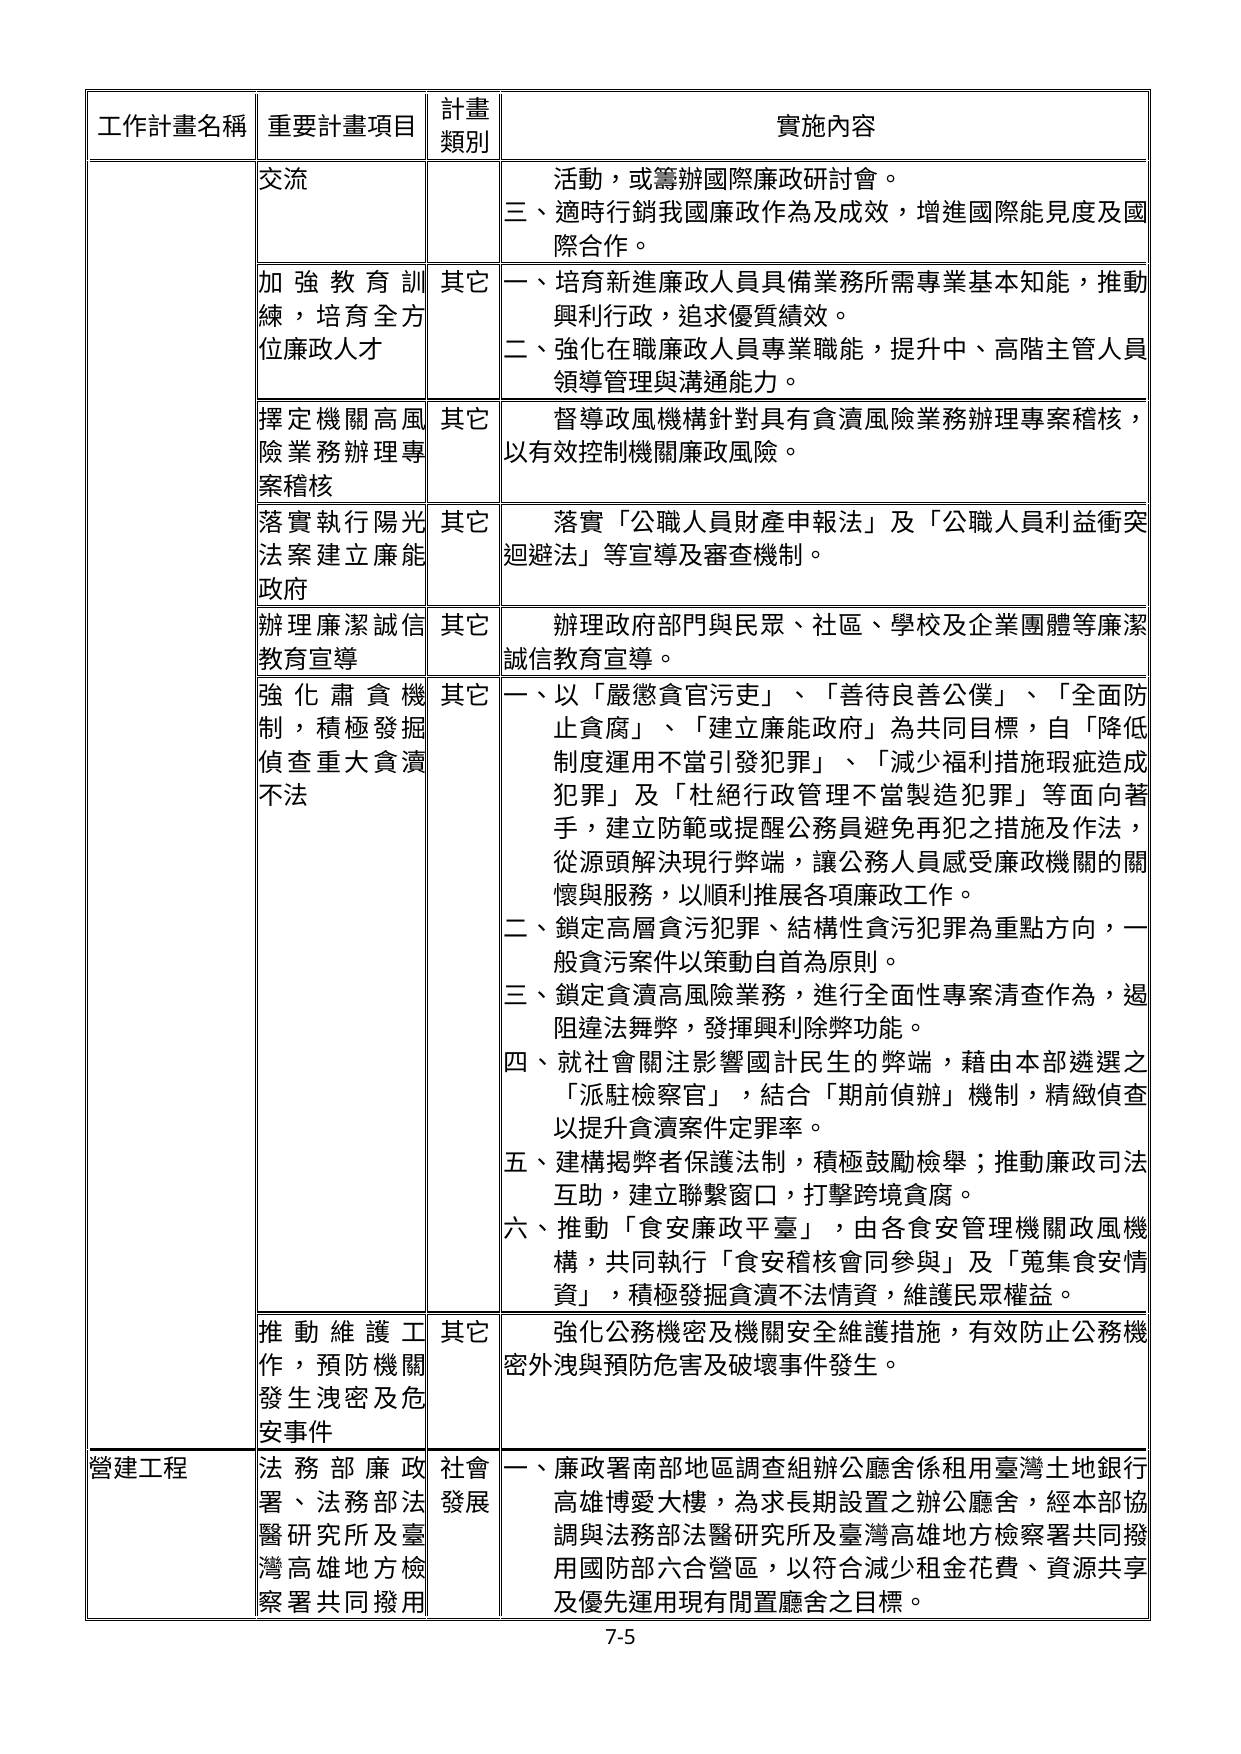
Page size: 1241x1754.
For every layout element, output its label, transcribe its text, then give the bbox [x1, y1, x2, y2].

table_cell 強化肅貪機制，積極發掘偵查重大貪瀆不法 [258, 678, 425, 1311]
table_cell 辦理廉潔誠信教育宣導 [258, 608, 425, 675]
table_header 計畫類別 [427, 92, 501, 158]
table_cell 落實執行陽光法案建立廉能政府 [258, 505, 425, 605]
table_cell [88, 159, 255, 1448]
table_cell 其它 [428, 1315, 499, 1448]
table_cell 落實「公職人員財產申報法」及「公職人員利益衝突迴避法」等宣導及審查機制。 [501, 502, 1149, 605]
table_cell 法務部廉政署、法務部法醫研究所及臺灣高雄地方檢察署共同撥用 [256, 1451, 427, 1618]
table_cell 活動，或籌辦國際廉政研討會。 三、適時行銷我國廉政作為及成效，增進國際能見度及國際合作。 [502, 159, 1148, 262]
table_cell 一、培育新進廉政人員具備業務所需專業基本知能，推動興利行政，追求優質績效。 二、強化在職廉政人員專業職能，提升中、高階主管人員領導管理與溝通能力。 [501, 262, 1149, 398]
table_cell 加強教育訓練，培育全方位廉政人才 [258, 265, 425, 398]
table_cell 一、以「嚴懲貪官污吏」、「善待良善公僕」、「全面防止貪腐」、「建立廉能政府」為共同目標，自「降低制度運用不當引發犯罪」、「減少福利措施瑕疵造成犯罪」及「杜絕行政管理不當製造犯罪」等面向著手，建立防範或提醒公務員避免再犯之措施及作法，從源頭解決現行弊端，讓公務人員感受廉政機關的關懷與服務，以順利推展各項廉政工作。 二、鎖定高層貪污犯罪、結構性貪污犯罪為重點方向，一般貪污案件以策動自首為原則。 三、鎖定貪瀆高風險業務，進行全面性專案清查作為，遏阻違法舞弊，發揮興利除弊功能。 四、就社會關注影響國計民生的弊端，藉由本部遴選之「派駐檢察官」，結合「期前偵辦」機制，精緻偵查以提升貪瀆案件定罪率。 五、建構揭弊者保護法制，積極鼓勵檢舉；推動廉政司法互助，建立聯繫窗口，打擊跨境貪腐。 六、推動「食安廉政平臺」，由各食安管理機關政風機構，共同執行「食安稽核會同參與」及「蒐集食安情資」，積極發掘貪瀆不法情資，維護民眾權益。 [501, 675, 1149, 1311]
table_cell 其它 [428, 608, 499, 675]
table_cell 一、廉政署南部地區調查組辦公廳舍係租用臺灣土地銀行高雄博愛大樓，為求長期設置之辦公廳舍，經本部協調與法務部法醫研究所及臺灣高雄地方檢察署共同撥用國防部六合營區，以符合減少租金花費、資源共享及優先運用現有閒置廳舍之目標。 [501, 1448, 1149, 1618]
table_cell 社會發展 [427, 1451, 501, 1618]
table_cell 督導政風機構針對具有貪瀆風險業務辦理專案稽核，以有效控制機關廉政風險。 [502, 398, 1148, 502]
table_cell 強化公務機密及機關安全維護措施，有效防止公務機密外洩與預防危害及破壞事件發生。 [502, 1311, 1148, 1448]
table_cell [428, 162, 499, 262]
table_cell 其它 [428, 678, 499, 1311]
table_header 工作計畫名稱 [88, 92, 256, 158]
table_header 重要計畫項目 [256, 92, 427, 158]
table_cell 交流 [258, 162, 425, 262]
table_cell 其它 [428, 265, 499, 398]
table_cell 推動維護工作，預防機關發生洩密及危安事件 [258, 1315, 425, 1448]
table_header 實施內容 [501, 92, 1148, 158]
table_cell 其它 [428, 402, 499, 502]
table_cell 辦理政府部門與民眾、社區、學校及企業團體等廉潔誠信教育宣導。 [501, 605, 1149, 675]
table_cell 營建工程 [86, 1448, 256, 1618]
table_cell 擇定機關高風險業務辦理專案稽核 [258, 402, 425, 502]
table_cell 其它 [428, 505, 499, 605]
